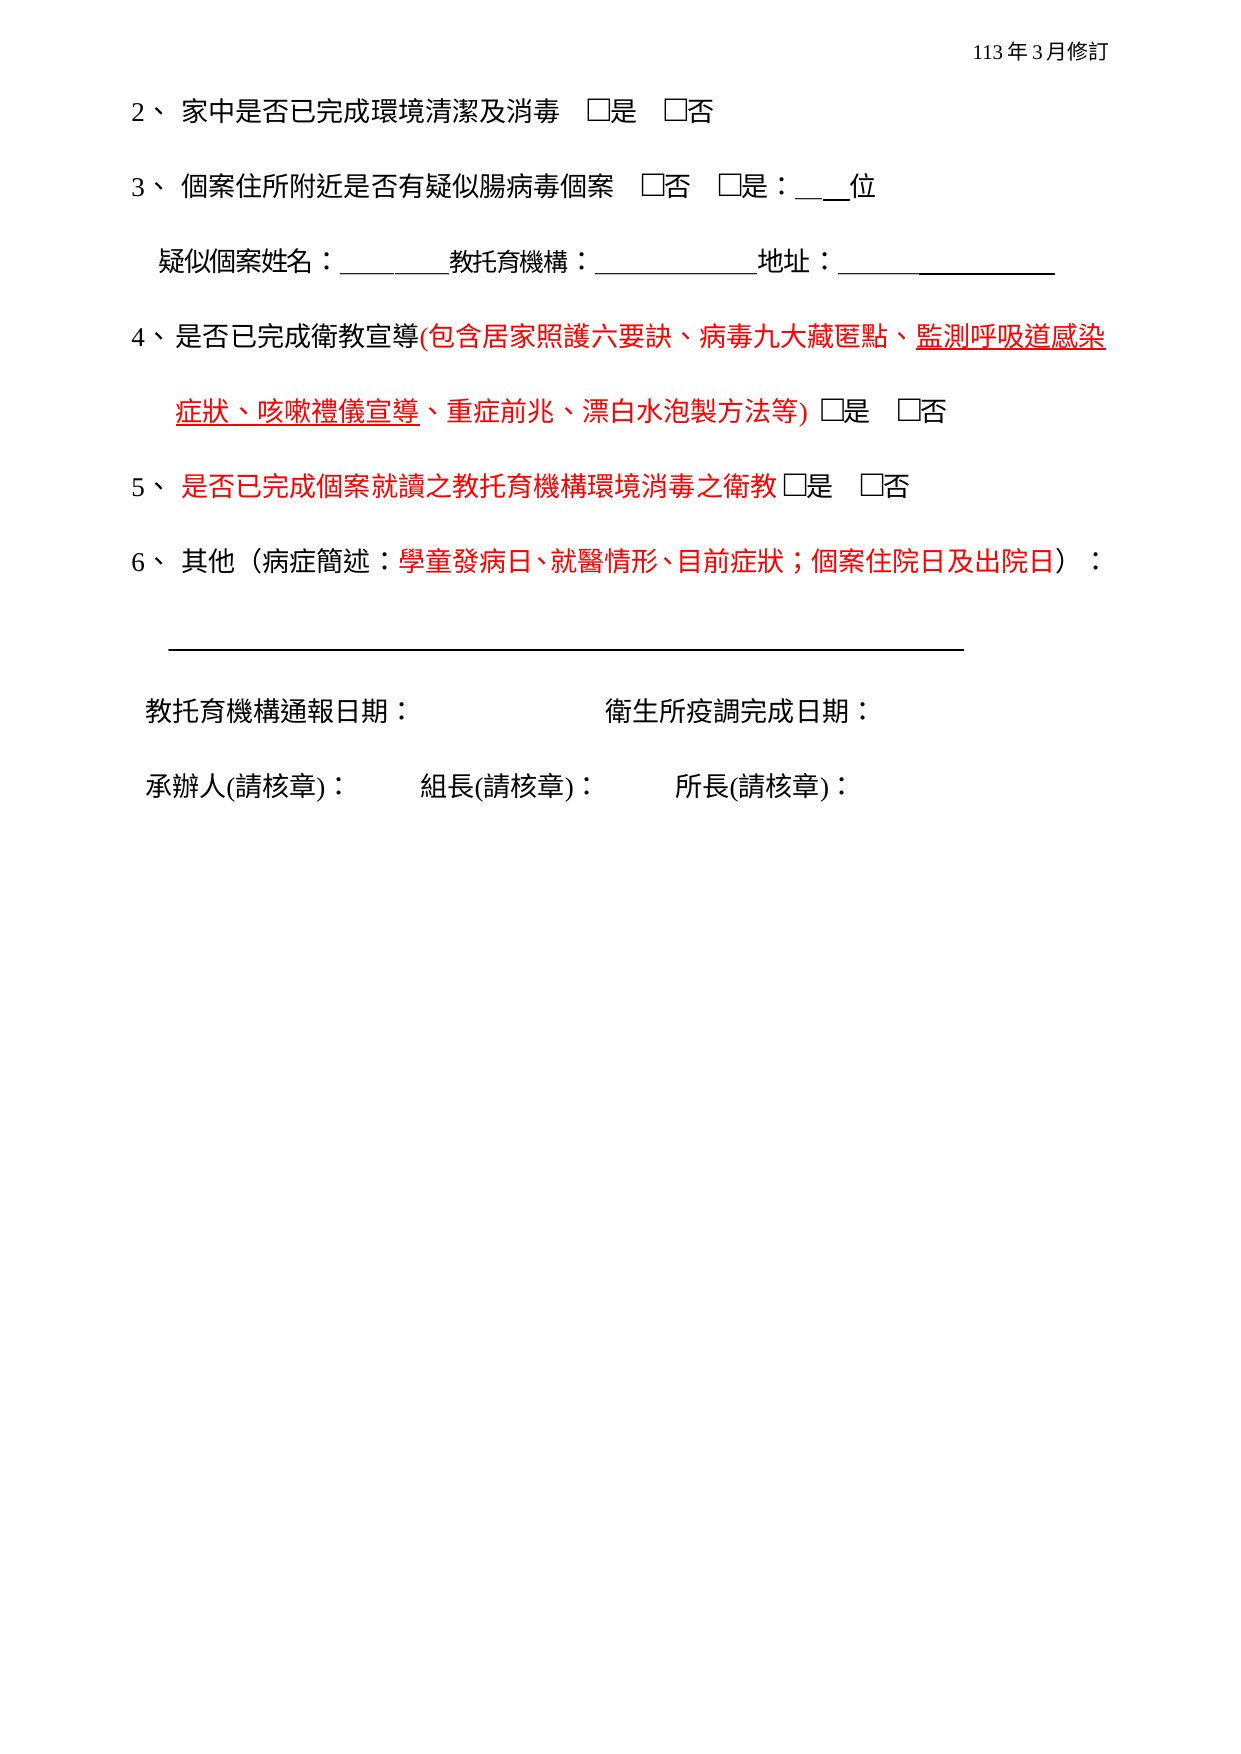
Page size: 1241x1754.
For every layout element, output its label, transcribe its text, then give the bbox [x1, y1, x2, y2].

list 是否已完成衛教宣導(包含居家照護六要訣、病毒九大藏匿點、監測呼吸道感染症狀、咳嗽禮儀宣導、重症前兆、漂白水泡製方法等) □是 □否 [131, 297, 1109, 447]
text 教托育機構通報日期： 衛生所疫調完成日期： [131, 672, 1109, 747]
list 家中是否已完成環境清潔及消毒 □是 □否 [131, 72, 1109, 147]
list 其他（病症簡述：學童發病日、就醫情形、目前症狀；個案住院日及出院日）： ＿＿＿＿＿＿＿＿＿＿＿＿＿＿＿＿＿＿＿＿＿＿＿＿＿＿ [131, 522, 1109, 672]
list 是否已完成個案就讀之教托育機構環境消毒之衛教 □是 □否 [131, 447, 1109, 522]
text 疑似個案姓名：＿＿＿＿教托育機構：＿＿＿＿＿＿地址：＿＿＿ [131, 222, 1109, 297]
list 個案住所附近是否有疑似腸病毒個案 □否 □是：＿ 位 [131, 147, 1109, 222]
text 承辦人(請核章)： 組長(請核章)： 所長(請核章)： [131, 747, 1109, 822]
